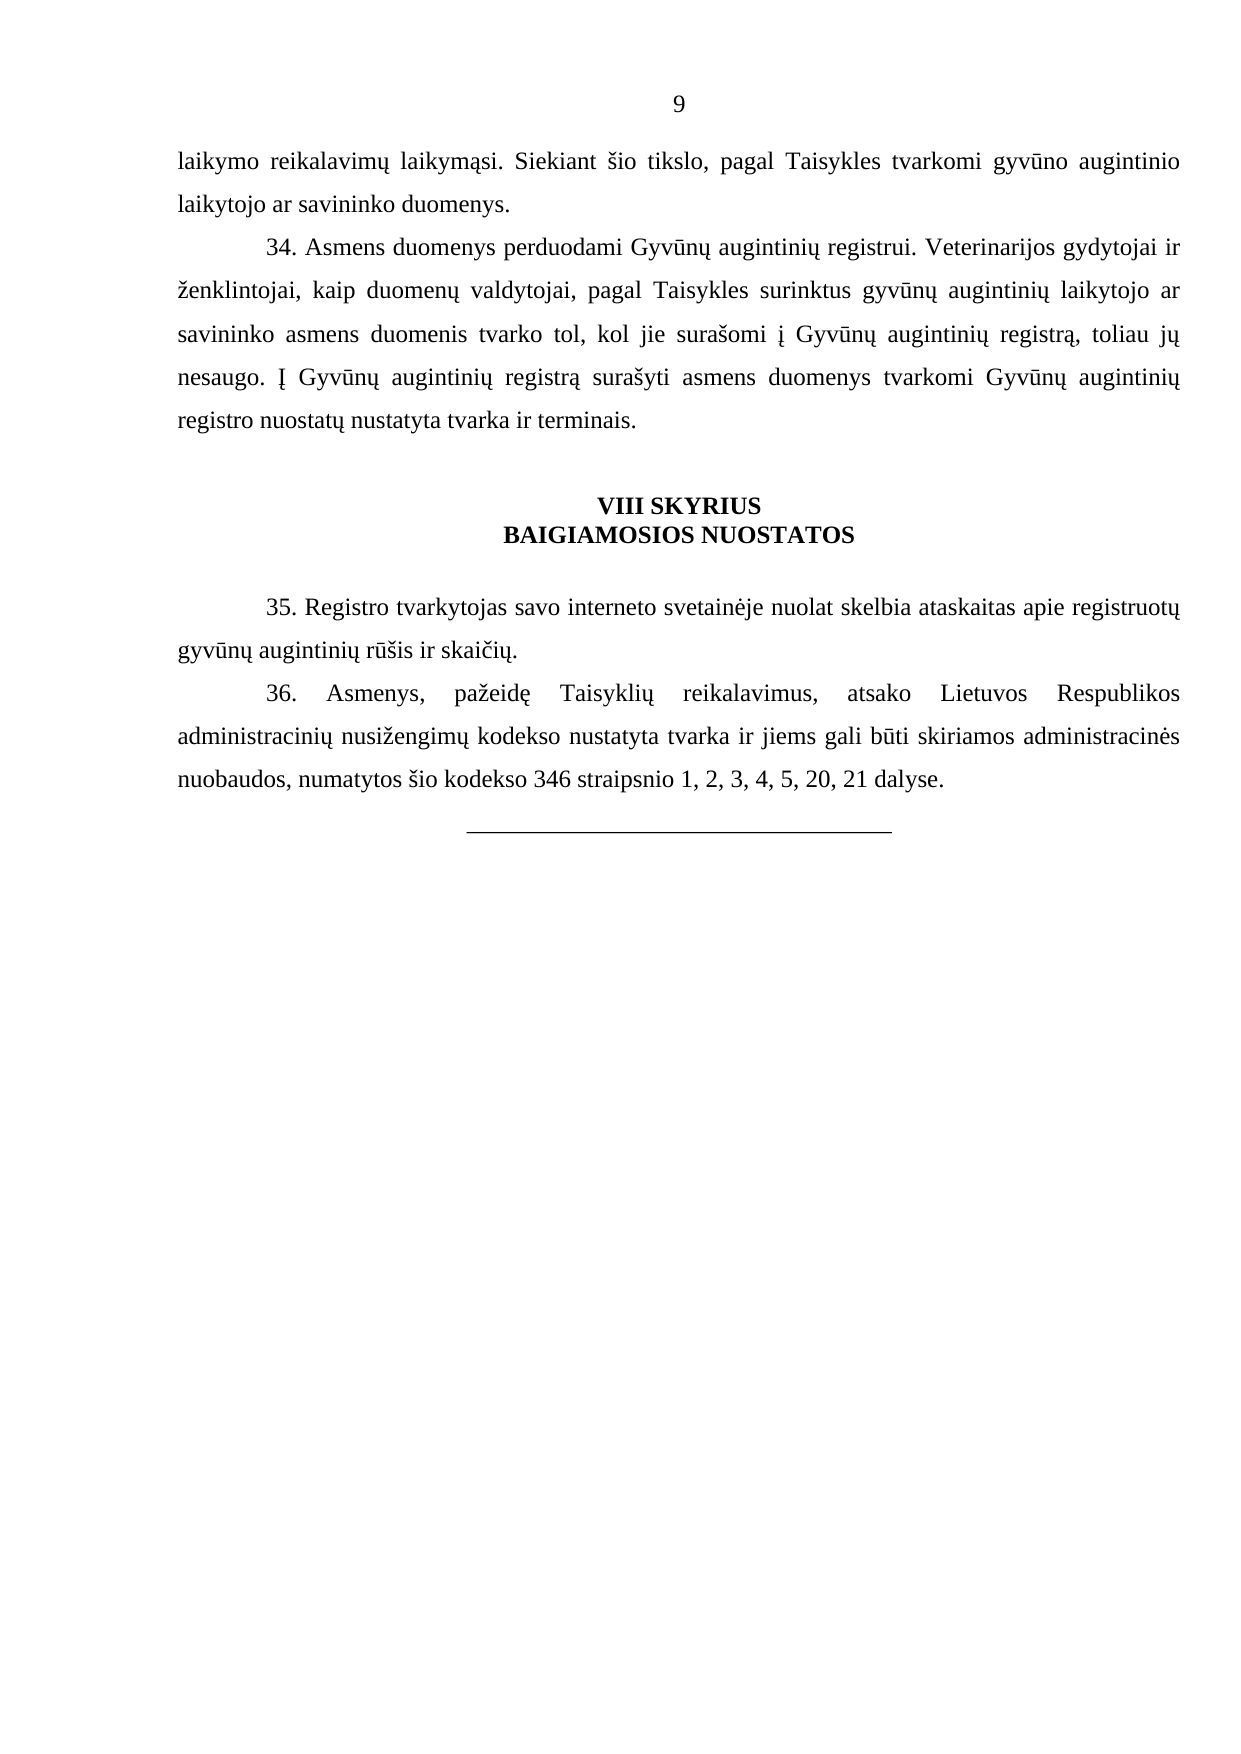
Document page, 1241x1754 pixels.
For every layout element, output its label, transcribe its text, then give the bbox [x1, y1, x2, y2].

text __________________________________ [177, 807, 1181, 836]
text laikymo reikalavimų laikymąsi. Siekiant šio tikslo, pagal Taisykles tvarkomi gyvūno augintinio laikytojo ar savininko duomenys. [177, 146, 1181, 218]
text BAIGIAMOSIOS NUOSTATOS [177, 520, 1181, 549]
text 36. Asmenys, pažeidę Taisyklių reikalavimus, atsako Lietuvos Respublikos administracinių nusižengimų kodekso nustatyta tvarka ir jiems gali būti skiriamos administracinės nuobaudos, numatytos šio kodekso 346 straipsnio 1, 2, 3, 4, 5, 20, 21 dalyse. [177, 678, 1181, 793]
text 34. Asmens duomenys perduodami Gyvūnų augintinių registrui. Veterinarijos gydytojai ir ženklintojai, kaip duomenų valdytojai, pagal Taisykles surinktus gyvūnų augintinių laikytojo ar savininko asmens duomenis tvarko tol, kol jie surašomi į Gyvūnų augintinių registrą, toliau jų nesaugo. Į Gyvūnų augintinių registrą surašyti asmens duomenys tvarkomi Gyvūnų augintinių registro nuostatų nustatyta tvarka ir terminais. [177, 232, 1181, 434]
text VIII SKYRIUS [177, 491, 1181, 520]
text 35. Registro tvarkytojas savo interneto svetainėje nuolat skelbia ataskaitas apie registruotų gyvūnų augintinių rūšis ir skaičių. [177, 592, 1181, 664]
